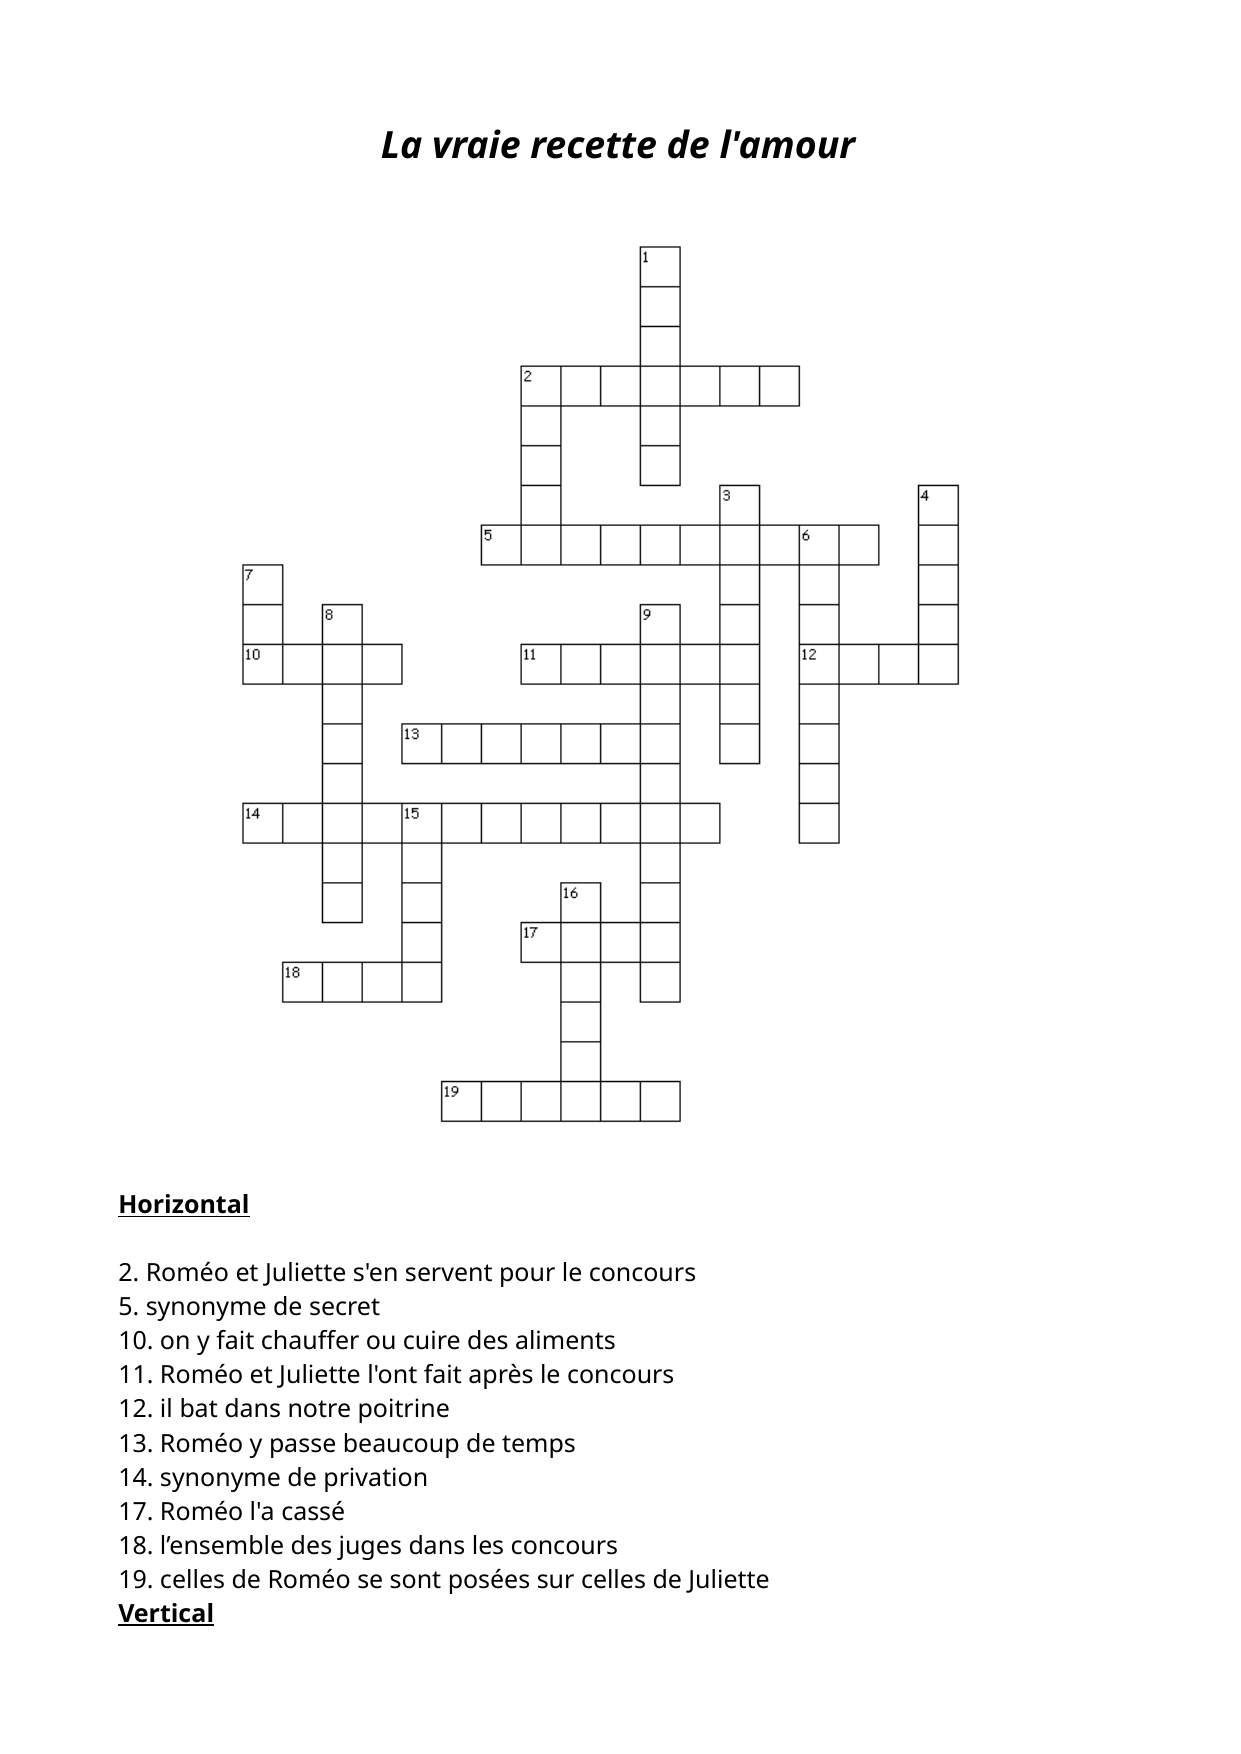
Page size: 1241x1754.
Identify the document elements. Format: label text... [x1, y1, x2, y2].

text 5. synonyme de secret [118, 1289, 1122, 1323]
text 2. Roméo et Juliette s'en servent pour le concours [118, 1255, 1122, 1289]
text 12. il bat dans notre poitrine [118, 1391, 1122, 1425]
text 19. celles de Roméo se sont posées sur celles de Juliette [118, 1561, 1122, 1596]
text La vraie recette de l'amour [118, 118, 1122, 169]
text 18. l’ensemble des juges dans les concours [118, 1527, 1122, 1561]
picture [216, 220, 1024, 1187]
text 17. Roméo l'a cassé [118, 1493, 1122, 1527]
text 10. on y fait chauffer ou cuire des aliments [118, 1323, 1122, 1357]
text Horizontal [118, 220, 1122, 1221]
text 11. Roméo et Juliette l'ont fait après le concours [118, 1357, 1122, 1391]
text 13. Roméo y passe beaucoup de temps [118, 1425, 1122, 1459]
text Vertical [118, 1596, 1122, 1629]
text 14. synonyme de privation [118, 1459, 1122, 1493]
